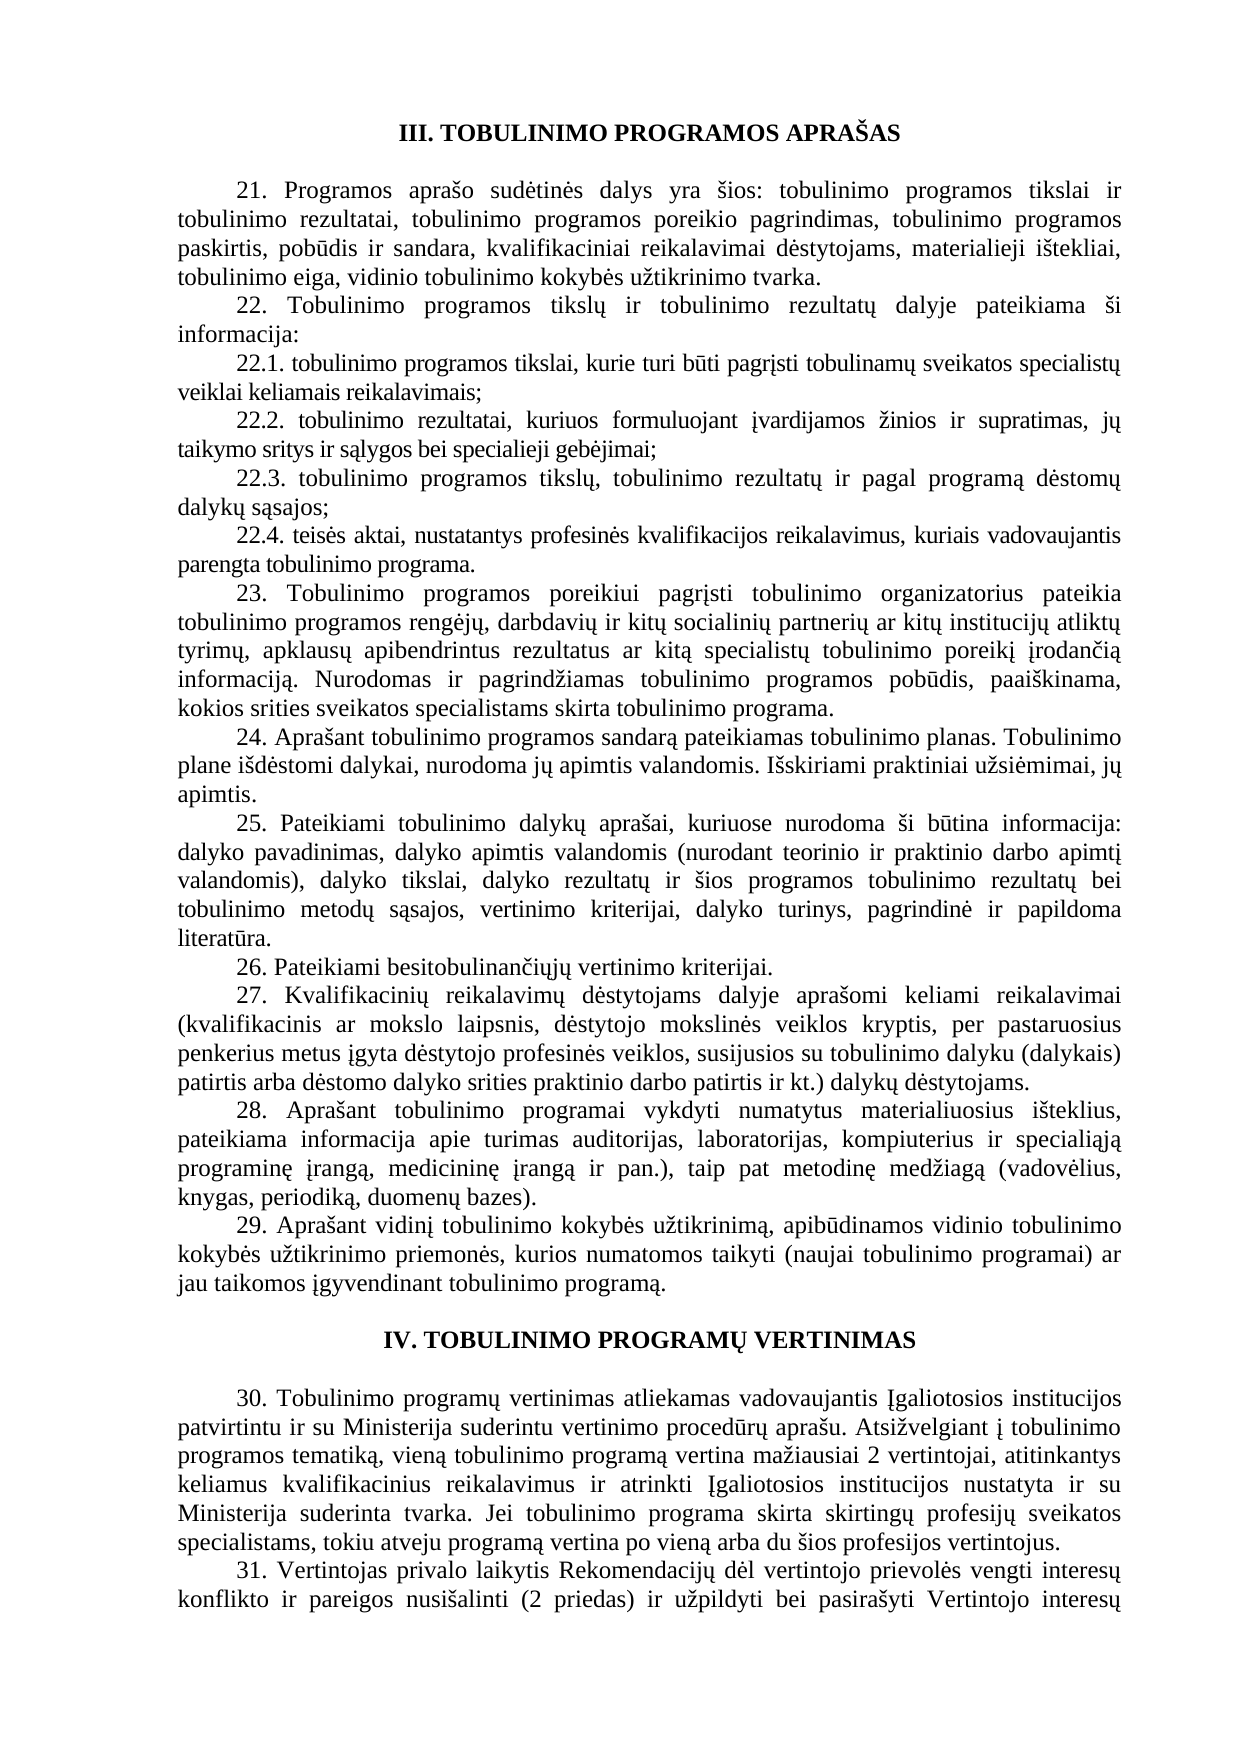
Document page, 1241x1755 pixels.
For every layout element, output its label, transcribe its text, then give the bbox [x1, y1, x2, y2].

text 23. Tobulinimo programos poreikiui pagrįsti tobulinimo organizatorius pateikia tobulinimo programos rengėjų, darbdavių ir kitų socialinių partnerių ar kitų institucijų atliktų tyrimų, apklausų apibendrintus rezultatus ar kitą specialistų tobulinimo poreikį įrodančią informaciją. Nurodomas ir pagrindžiamas tobulinimo programos pobūdis, paaiškinama, kokios srities sveikatos specialistams skirta tobulinimo programa. [177, 578, 1122, 722]
text 28. Aprašant tobulinimo programai vykdyti numatytus materialiuosius išteklius, pateikiama informacija apie turimas auditorijas, laboratorijas, kompiuterius ir specialiąją programinę įrangą, medicininę įrangą ir pan.), taip pat metodinę medžiagą (vadovėlius, knygas, periodiką, duomenų bazes). [177, 1096, 1122, 1211]
text 22.1. tobulinimo programos tikslai, kurie turi būti pagrįsti tobulinamų sveikatos specialistų veiklai keliamais reikalavimais; [177, 348, 1122, 406]
text 26. Pateikiami besitobulinančiųjų vertinimo kriterijai. [177, 952, 1122, 981]
text 25. Pateikiami tobulinimo dalykų aprašai, kuriuose nurodoma ši būtina informacija: dalyko pavadinimas, dalyko apimtis valandomis (nurodant teorinio ir praktinio darbo apimtį valandomis), dalyko tikslai, dalyko rezultatų ir šios programos tobulinimo rezultatų bei tobulinimo metodų sąsajos, vertinimo kriterijai, dalyko turinys, pagrindinė ir papildoma literatūra. [177, 808, 1122, 952]
text 24. Aprašant tobulinimo programos sandarą pateikiamas tobulinimo planas. Tobulinimo plane išdėstomi dalykai, nurodoma jų apimtis valandomis. Išskiriami praktiniai užsiėmimai, jų apimtis. [177, 722, 1122, 808]
text 22. Tobulinimo programos tikslų ir tobulinimo rezultatų dalyje pateikiama ši informacija: [177, 291, 1122, 348]
text 22.4. teisės aktai, nustatantys profesinės kvalifikacijos reikalavimus, kuriais vadovaujantis parengta tobulinimo programa. [177, 521, 1122, 578]
text III. TOBULINIMO PROGRAMOS APRAŠAS [177, 118, 1122, 147]
text 21. Programos aprašo sudėtinės dalys yra šios: tobulinimo programos tikslai ir tobulinimo rezultatai, tobulinimo programos poreikio pagrindimas, tobulinimo programos paskirtis, pobūdis ir sandara, kvalifikaciniai reikalavimai dėstytojams, materialieji ištekliai, tobulinimo eiga, vidinio tobulinimo kokybės užtikrinimo tvarka. [177, 176, 1122, 291]
text IV. TOBULINIMO PROGRAMŲ VERTINIMAS [177, 1326, 1122, 1354]
text 22.2. tobulinimo rezultatai, kuriuos formuluojant įvardijamos žinios ir supratimas, jų taikymo sritys ir sąlygos bei specialieji gebėjimai; [177, 406, 1122, 463]
text 30. Tobulinimo programų vertinimas atliekamas vadovaujantis Įgaliotosios institucijos patvirtintu ir su Ministerija suderintu vertinimo procedūrų aprašu. Atsižvelgiant į tobulinimo programos tematiką, vieną tobulinimo programą vertina mažiausiai 2 vertintojai, atitinkantys keliamus kvalifikacinius reikalavimus ir atrinkti Įgaliotosios institucijos nustatyta ir su Ministerija suderinta tvarka. Jei tobulinimo programa skirta skirtingų profesijų sveikatos specialistams, tokiu atveju programą vertina po vieną arba du šios profesijos vertintojus. [177, 1383, 1122, 1556]
text 29. Aprašant vidinį tobulinimo kokybės užtikrinimą, apibūdinamos vidinio tobulinimo kokybės užtikrinimo priemonės, kurios numatomos taikyti (naujai tobulinimo programai) ar jau taikomos įgyvendinant tobulinimo programą. [177, 1211, 1122, 1297]
text 31. Vertintojas privalo laikytis Rekomendacijų dėl vertintojo prievolės vengti interesų konflikto ir pareigos nusišalinti (2 priedas) ir užpildyti bei pasirašyti Vertintojo interesų [177, 1556, 1122, 1613]
text 27. Kvalifikacinių reikalavimų dėstytojams dalyje aprašomi keliami reikalavimai (kvalifikacinis ar mokslo laipsnis, dėstytojo mokslinės veiklos kryptis, per pastaruosius penkerius metus įgyta dėstytojo profesinės veiklos, susijusios su tobulinimo dalyku (dalykais) patirtis arba dėstomo dalyko srities praktinio darbo patirtis ir kt.) dalykų dėstytojams. [177, 981, 1122, 1096]
text 22.3. tobulinimo programos tikslų, tobulinimo rezultatų ir pagal programą dėstomų dalykų sąsajos; [177, 463, 1122, 521]
